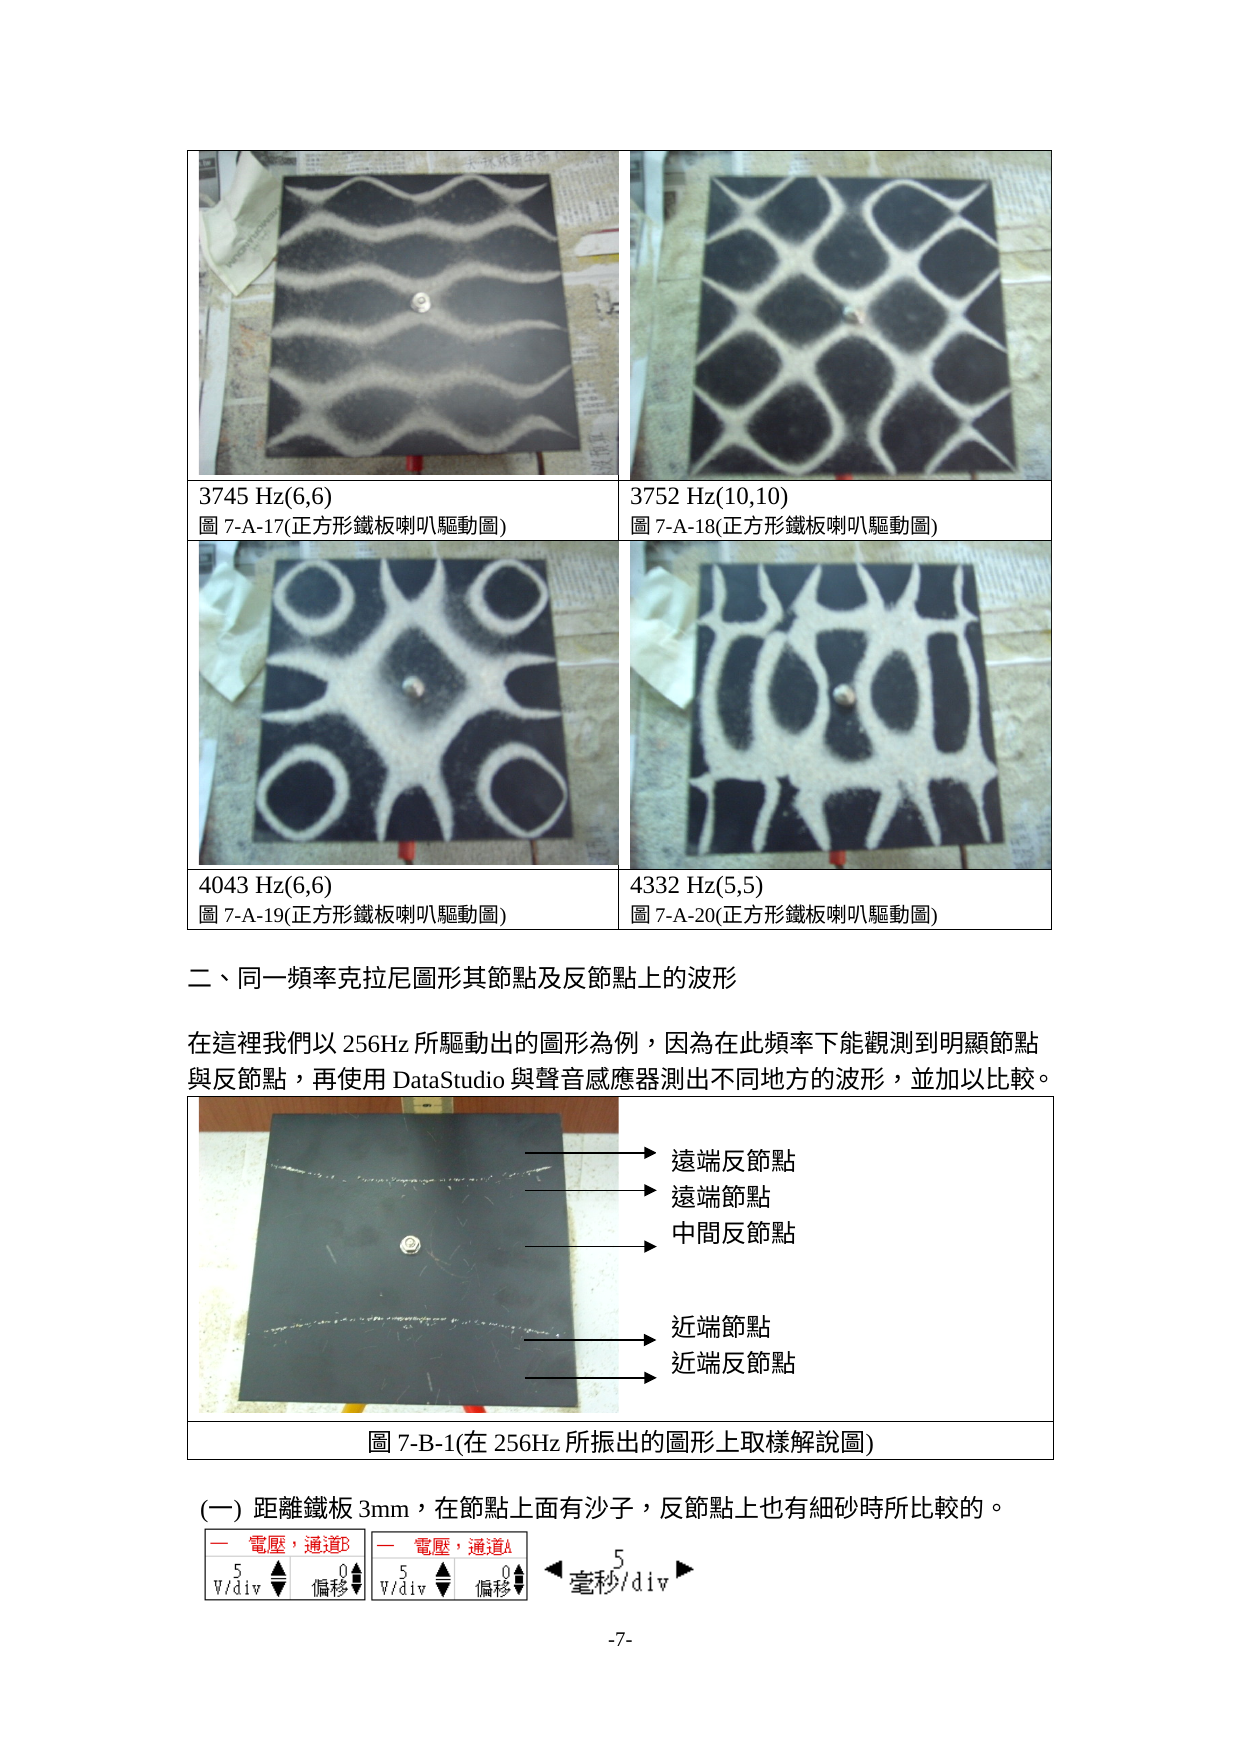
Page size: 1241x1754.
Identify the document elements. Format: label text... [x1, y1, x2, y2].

table_cell 4332 Hz(5,5) 圖7-A-20(正方形鐵板喇叭驅動圖) [619, 870, 1051, 929]
table_cell [619, 151, 630, 480]
list 距離鐵板3mm，在節點上面有沙子，反節點上也有細砂時所比較的。 [200, 1488, 1053, 1524]
table_cell 圖7-B-1(在256Hz所振出的圖形上取樣解說圖) [188, 1422, 1053, 1458]
table_cell 4043 Hz(6,6) 圖7-A-19(正方形鐵板喇叭驅動圖) [188, 870, 618, 929]
table_header [188, 1097, 1053, 1421]
picture [198, 541, 619, 865]
table_cell [619, 541, 630, 869]
table_cell [188, 151, 618, 480]
table_cell 3752 Hz(10,10) 圖7-A-18(正方形鐵板喇叭驅動圖) [619, 481, 1051, 540]
table_cell [188, 541, 618, 869]
picture [630, 541, 1052, 869]
picture [630, 151, 1052, 480]
picture [368, 1528, 700, 1604]
text 在這裡我們以256Hz所驅動出的圖形為例，因為在此頻率下能觀測到明顯節點與反節點，再使用DataStudio與聲音感應器測出不同地方的波形，並加以比較。 [187, 1024, 1053, 1096]
picture [198, 1097, 619, 1413]
table_cell 3745 Hz(6,6) 圖7-A-17(正方形鐵板喇叭驅動圖) [188, 481, 618, 540]
text 二、同一頻率克拉尼圖形其節點及反節點上的波形 [187, 959, 1053, 995]
picture [198, 151, 619, 475]
